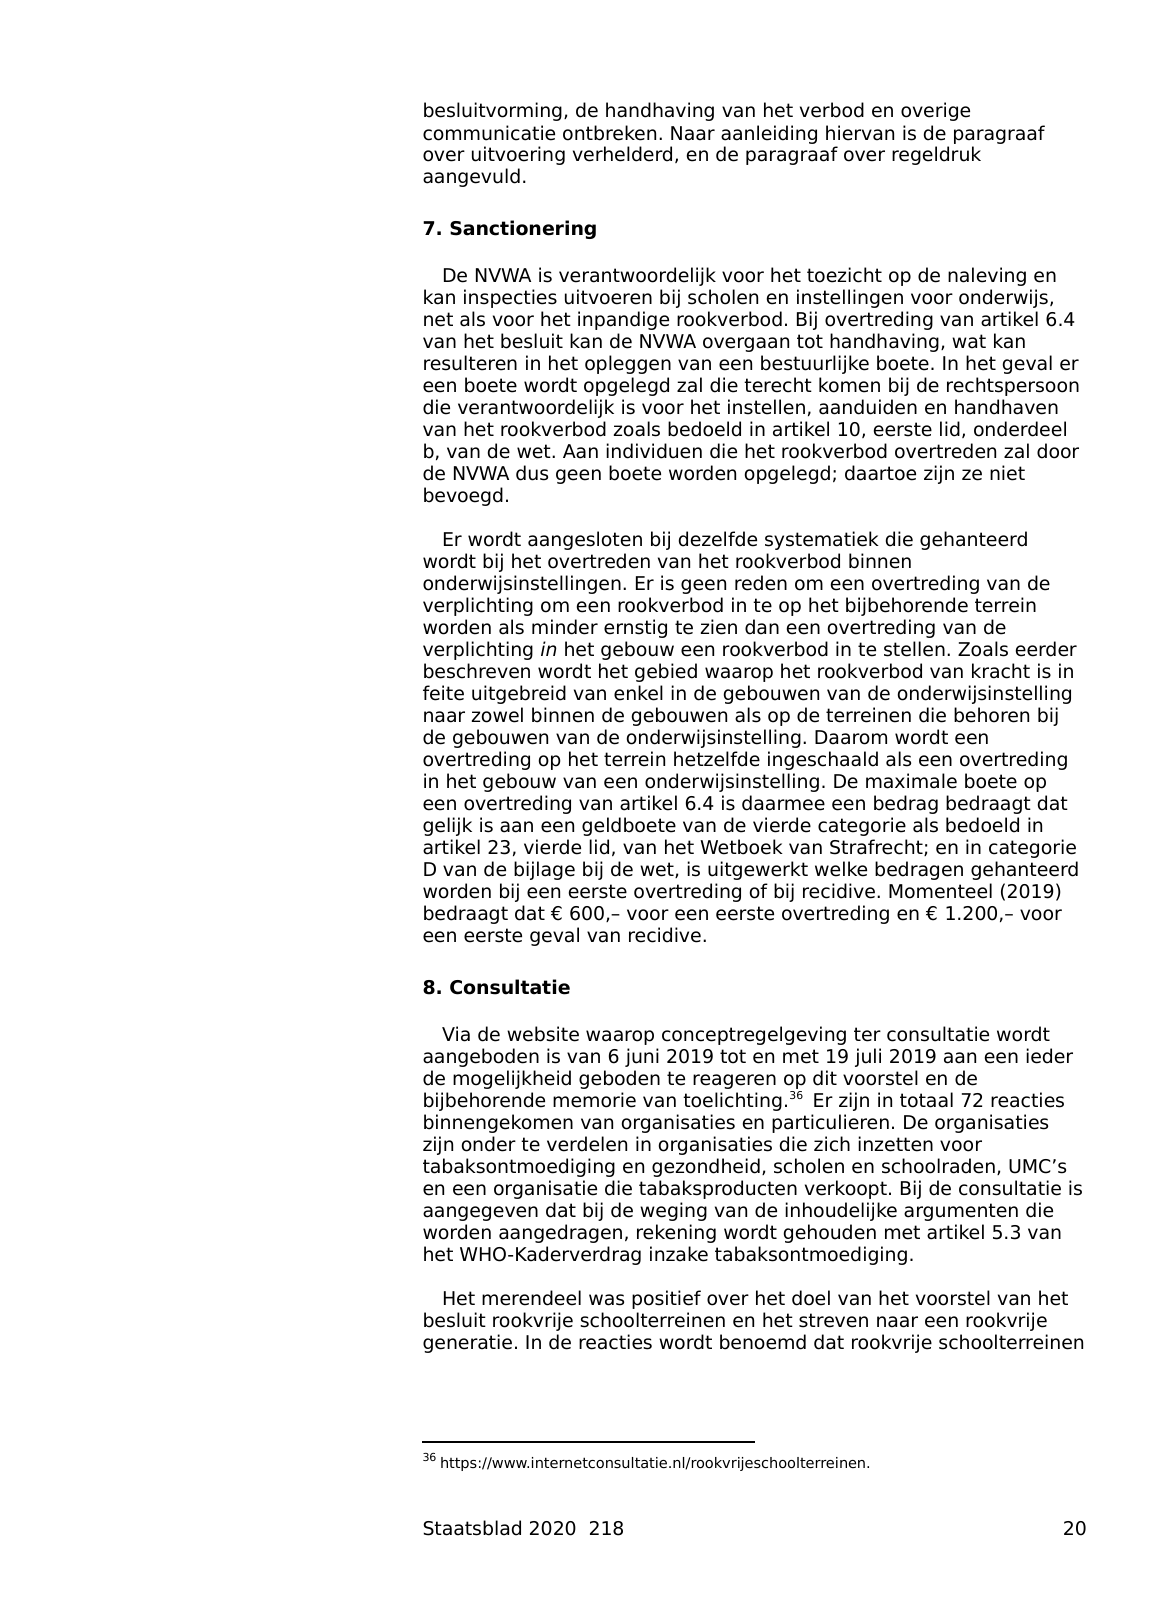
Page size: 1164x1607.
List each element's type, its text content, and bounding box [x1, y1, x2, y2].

text Het merendeel was positief over het doel van het voorstel van het besluit rookvrije schoolterreinen en het streven naar een rookvrije generatie. In de reacties wordt benoemd dat rookvrije schoolterreinen [422, 1288, 1087, 1354]
subtitle 7. Sanctionering [422, 218, 1087, 240]
subtitle 8. Consultatie [422, 977, 1087, 999]
text besluitvorming, de handhaving van het verbod en overige communicatie ontbreken. Naar aanleiding hiervan is de paragraaf over uitvoering verhelderd, en de paragraaf over regeldruk aangevuld. [422, 100, 1087, 188]
text De NVWA is verantwoordelijk voor het toezicht op de naleving en kan inspecties uitvoeren bij scholen en instellingen voor onderwijs, net als voor het inpandige rookverbod. Bij overtreding van artikel 6.4 van het besluit kan de NVWA overgaan tot handhaving, wat kan resulteren in het opleggen van een bestuurlijke boete. In het geval er een boete wordt opgelegd zal die terecht komen bij de rechtspersoon die verantwoordelijk is voor het instellen, aanduiden en handhaven van het rookverbod zoals bedoeld in artikel 10, eerste lid, onderdeel b, van de wet. Aan individuen die het rookverbod overtreden zal door de NVWA dus geen boete worden opgelegd; daartoe zijn ze niet bevoegd. [422, 265, 1087, 507]
text Er wordt aangesloten bij dezelfde systematiek die gehanteerd wordt bij het overtreden van het rookverbod binnen onderwijsinstellingen. Er is geen reden om een overtreding van de verplichting om een rookverbod in te op het bijbehorende terrein worden als minder ernstig te zien dan een overtreding van de verplichting in het gebouw een rookverbod in te stellen. Zoals eerder beschreven wordt het gebied waarop het rookverbod van kracht is in feite uitgebreid van enkel in de gebouwen van de onderwijsinstelling naar zowel binnen de gebouwen als op de terreinen die behoren bij de gebouwen van de onderwijsinstelling. Daarom wordt een overtreding op het terrein hetzelfde ingeschaald als een overtreding in het gebouw van een onderwijsinstelling. De maximale boete op een overtreding van artikel 6.4 is daarmee een bedrag bedraagt dat gelijk is aan een geldboete van de vierde categorie als bedoeld in artikel 23, vierde lid, van het Wetboek van Strafrecht; en in categorie D van de bijlage bij de wet, is uitgewerkt welke bedragen gehanteerd worden bij een eerste overtreding of bij recidive. Momenteel (2019) bedraagt dat € 600,– voor een eerste overtreding en € 1.200,– voor een eerste geval van recidive. [422, 529, 1087, 947]
text https://www.internetconsultatie.nl/rookvrijeschoolterreinen. [422, 1451, 1087, 1473]
text Via de website waarop conceptregelgeving ter consultatie wordt aangeboden is van 6 juni 2019 tot en met 19 juli 2019 aan een ieder de mogelijkheid geboden te reageren op dit voorstel en de bijbehorende memorie van toelichting. Er zijn in totaal 72 reacties binnengekomen van organisaties en particulieren. De organisaties zijn onder te verdelen in organisaties die zich inzetten voor tabaksontmoediging en gezondheid, scholen en schoolraden, UMC’s en een organisatie die tabaksproducten verkoopt. Bij de consultatie is aangegeven dat bij de weging van de inhoudelijke argumenten die worden aangedragen, rekening wordt gehouden met artikel 5.3 van het WHO-Kaderverdrag inzake tabaksontmoediging. [422, 1024, 1087, 1266]
